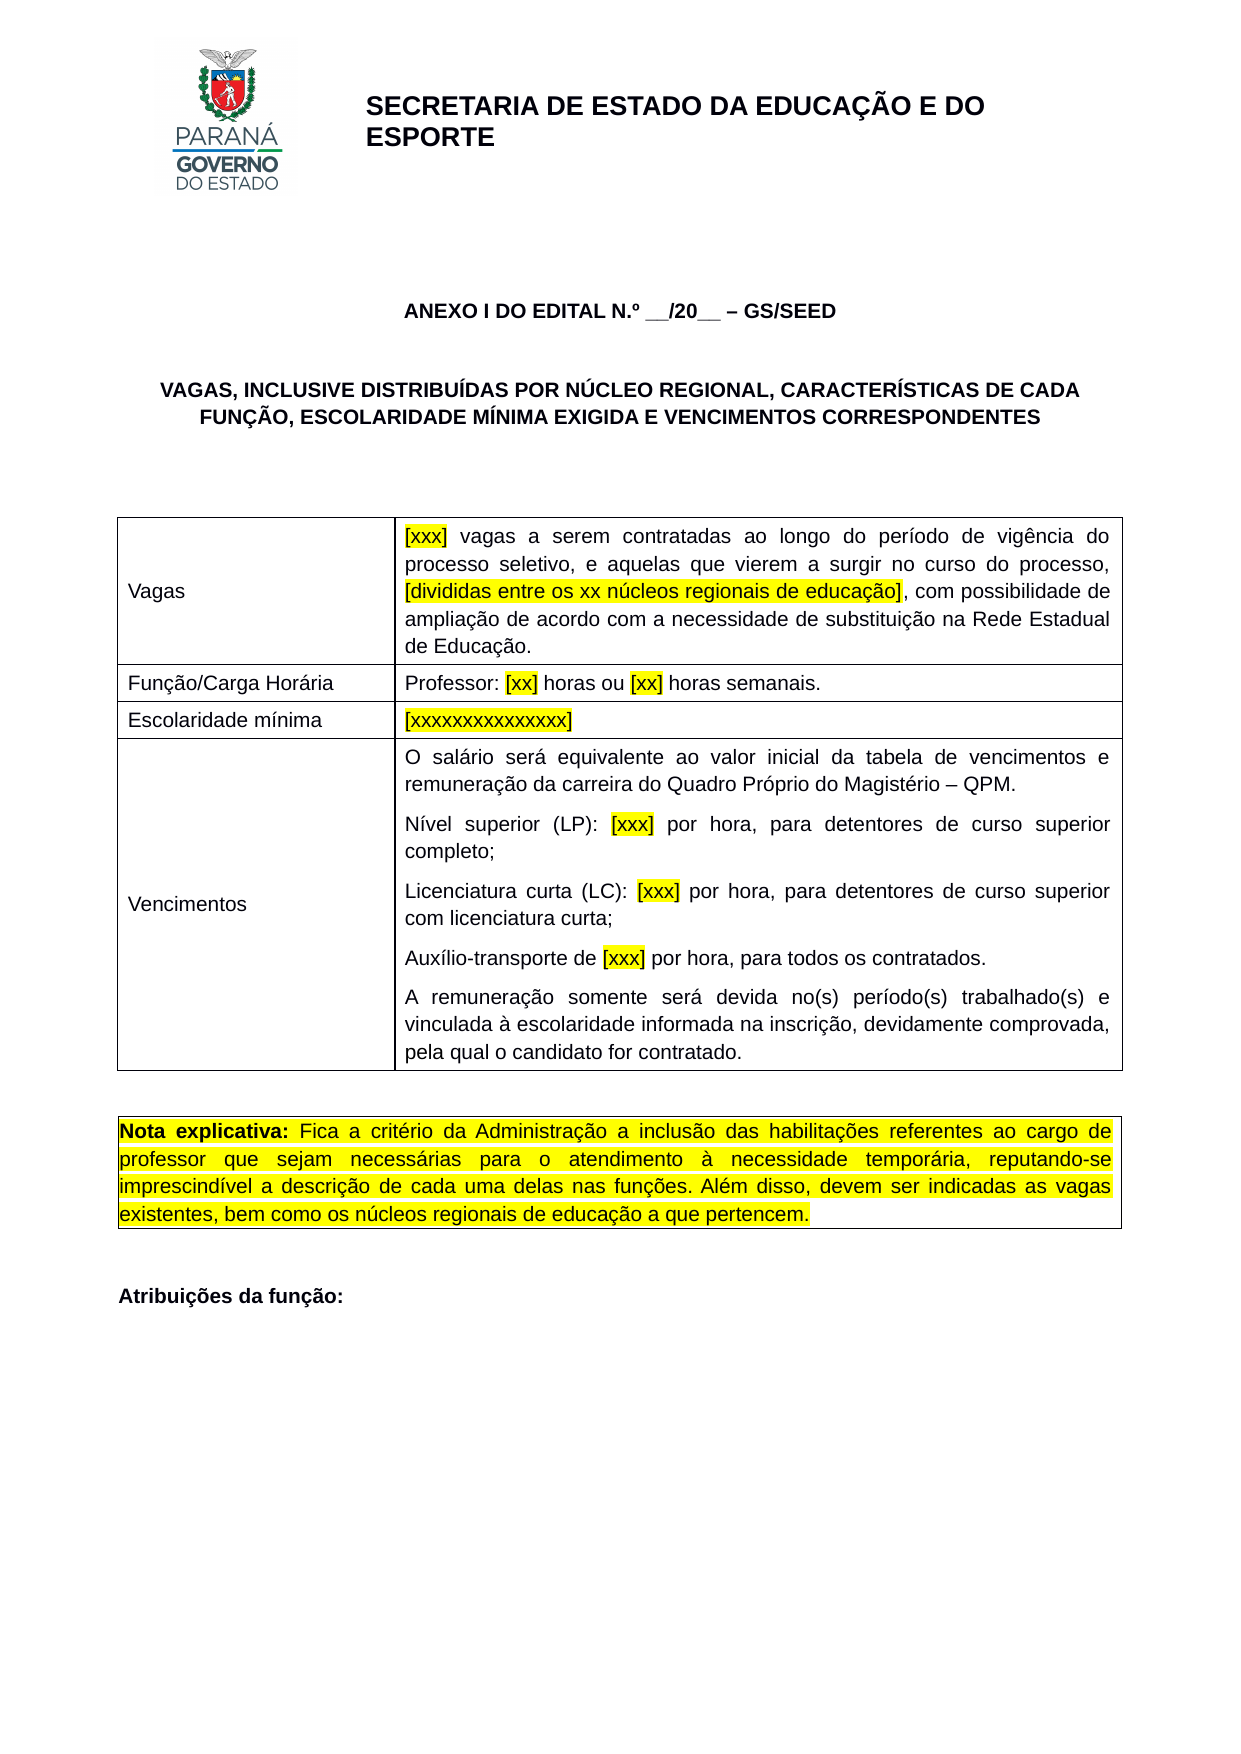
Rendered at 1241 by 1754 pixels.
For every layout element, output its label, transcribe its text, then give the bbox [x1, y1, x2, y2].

table_header Vagas [118, 518, 394, 664]
table_cell Escolaridade mínima [118, 702, 394, 738]
table_cell O salário será equivalente ao valor inicial da tabela de vencimentos e remuneração da carreira do Quadro Próprio do Magistério – QPM. Nível superior (LP): [xxx] por hora, para detentores de curso superior completo; Licenciatura curta (LC): [xxx] por hora, para detentores de curso superior com licenciatura curta; Auxílio-transporte de [xxx] por hora, para todos os contratados. A remuneração somente será devida no(s) período(s) trabalhado(s) e vinculada à escolaridade informada na inscrição, devidamente comprovada, pela qual o candidato for contratado. [396, 739, 1122, 1069]
table_cell Professor: [xx] horas ou [xx] horas semanais. [396, 665, 1122, 701]
table_cell Função/Carga Horária [118, 665, 394, 701]
table_header [xxx] vagas a serem contratadas ao longo do período de vigência do processo seletivo, e aquelas que vierem a surgir no curso do processo, [divididas entre os xx núcleos regionais de educação], com possibilidade de ampliação de acordo com a necessidade de substituição na Rede Estadual de Educação. [396, 518, 1122, 664]
text Atribuições da função: [118, 1283, 1122, 1307]
text ANEXO I DO EDITAL N.º __/20__ – GS/SEED [118, 299, 1122, 323]
table_cell Vencimentos [118, 739, 394, 1069]
text VAGAS, INCLUSIVE DISTRIBUÍDAS POR NÚCLEO REGIONAL, CARACTERÍSTICAS DE CADA FUNÇÃO, ESCOLARIDADE MÍNIMA EXIGIDA E VENCIMENTOS CORRESPONDENTES [118, 377, 1122, 429]
table_cell [xxxxxxxxxxxxxxx] [396, 702, 1122, 738]
picture [153, 37, 298, 196]
text Nota explicativa: Fica a critério da Administração a inclusão das habilitações referentes ao cargo de professor que sejam necessárias para o atendimento à necessidade temporária, reputando-se imprescindível a descrição de cada uma delas nas funções. Além disso, devem ser indicadas as vagas existentes, bem como os núcleos regionais de educação a que pertencem. [119, 1117, 1121, 1228]
